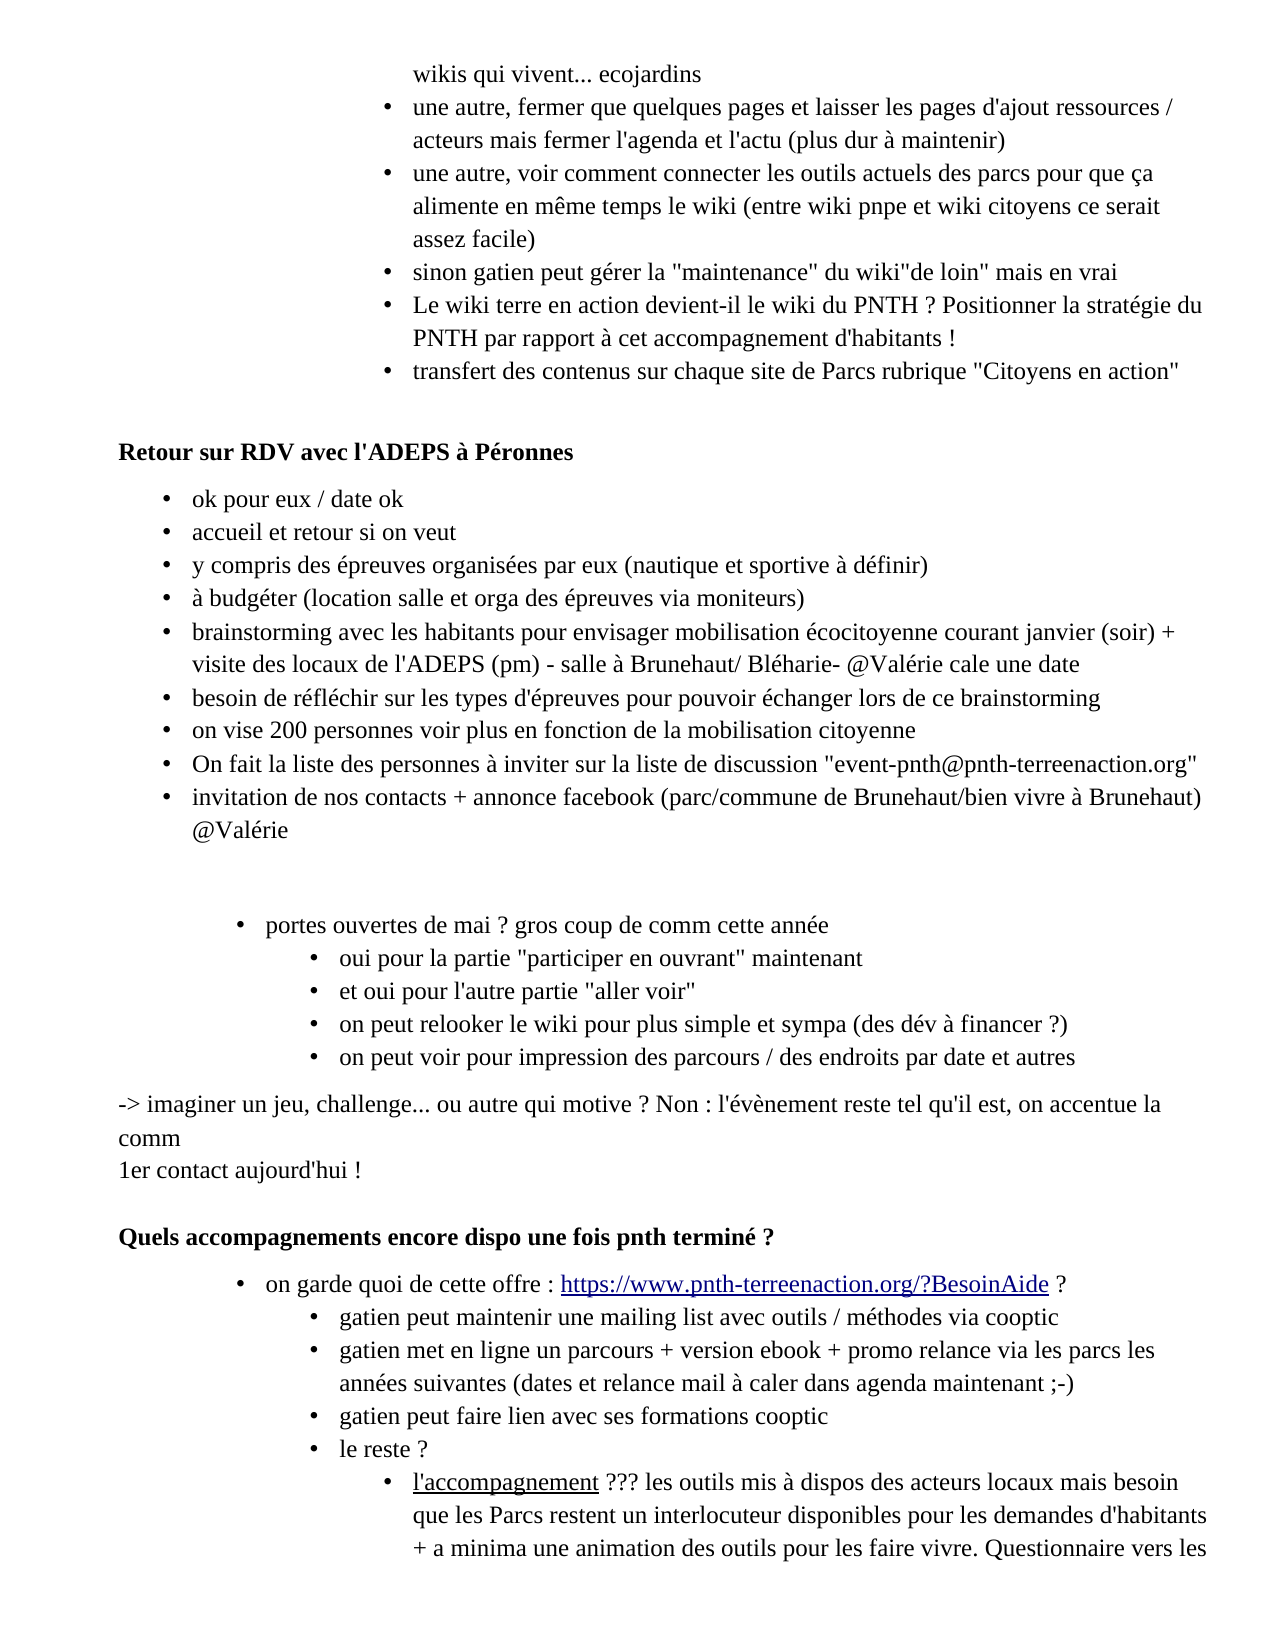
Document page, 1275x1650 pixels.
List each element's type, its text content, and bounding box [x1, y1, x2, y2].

list une autre, fermer que quelques pages et laisser les pages d'ajout ressources / acteurs mais fermer l'agenda et l'actu (plus dur à maintenir) [383, 92, 1216, 154]
list brainstorming avec les habitants pour envisager mobilisation écocitoyenne courant janvier (soir) + visite des locaux de l'ADEPS (pm) - salle à Brunehaut/ Bléharie- @Valérie cale une date [162, 617, 1216, 678]
list On fait la liste des personnes à inviter sur la liste de discussion "event-pnth@pnth-terreenaction.org" [162, 749, 1216, 777]
list gatien peut faire lien avec ses formations cooptic [309, 1401, 1216, 1430]
text -> imaginer un jeu, challenge... ou autre qui motive ? Non : l'évènement reste tel qu'il est, on accentue la comm 1er contact aujourd'hui ! Quels accompagnements encore dispo une fois pnth terminé ? [118, 1089, 1216, 1250]
list on peut relooker le wiki pour plus simple et sympa (des dév à financer ?) [309, 1009, 1216, 1038]
list on garde quoi de cette offre : https://www.pnth-terreenaction.org/?BesoinAide ? [236, 1269, 1216, 1298]
list invitation de nos contacts + annonce facebook (parc/commune de Brunehaut/bien vivre à Brunehaut) @Valérie [162, 782, 1216, 843]
list Le wiki terre en action devient-il le wiki du PNTH ? Positionner la stratégie du PNTH par rapport à cet accompagnement d'habitants ! [383, 290, 1216, 352]
list une autre, voir comment connecter les outils actuels des parcs pour que ça alimente en même temps le wiki (entre wiki pnpe et wiki citoyens ce serait assez facile) [383, 158, 1216, 253]
list portes ouvertes de mai ? gros coup de comm cette année [236, 910, 1216, 939]
list y compris des épreuves organisées par eux (nautique et sportive à définir) [162, 551, 1216, 579]
list oui pour la partie "participer en ouvrant" maintenant [309, 943, 1216, 972]
list besoin de réfléchir sur les types d'épreuves pour pouvoir échanger lors de ce brainstorming [162, 683, 1216, 711]
list à budgéter (location salle et orga des épreuves via moniteurs) [162, 583, 1216, 612]
text Retour sur RDV avec l'ADEPS à Péronnes [118, 404, 1216, 466]
list et oui pour l'autre partie "aller voir" [309, 976, 1216, 1005]
list on vise 200 personnes voir plus en fonction de la mobilisation citoyenne [162, 716, 1216, 744]
list transfert des contenus sur chaque site de Parcs rubrique "Citoyens en action" [383, 356, 1216, 385]
list accueil et retour si on veut [162, 517, 1216, 546]
list l'accompagnement ??? les outils mis à dispos des acteurs locaux mais besoin que les Parcs restent un interlocuteur disponibles pour les demandes d'habitants + a minima une animation des outils pour les faire vivre. Questionnaire vers les [383, 1467, 1216, 1562]
list sinon gatien peut gérer la "maintenance" du wiki"de loin" mais en vrai [383, 257, 1216, 286]
list ok pour eux / date ok [162, 484, 1216, 513]
list le reste ? [309, 1434, 1216, 1463]
list gatien peut maintenir une mailing list avec outils / méthodes via cooptic [309, 1302, 1216, 1331]
list on peut voir pour impression des parcours / des endroits par date et autres [309, 1042, 1216, 1071]
list gatien met en ligne un parcours + version ebook + promo relance via les parcs les années suivantes (dates et relance mail à caler dans agenda maintenant ;-) [309, 1335, 1216, 1397]
list wikis qui vivent... ecojardins [383, 59, 1216, 88]
